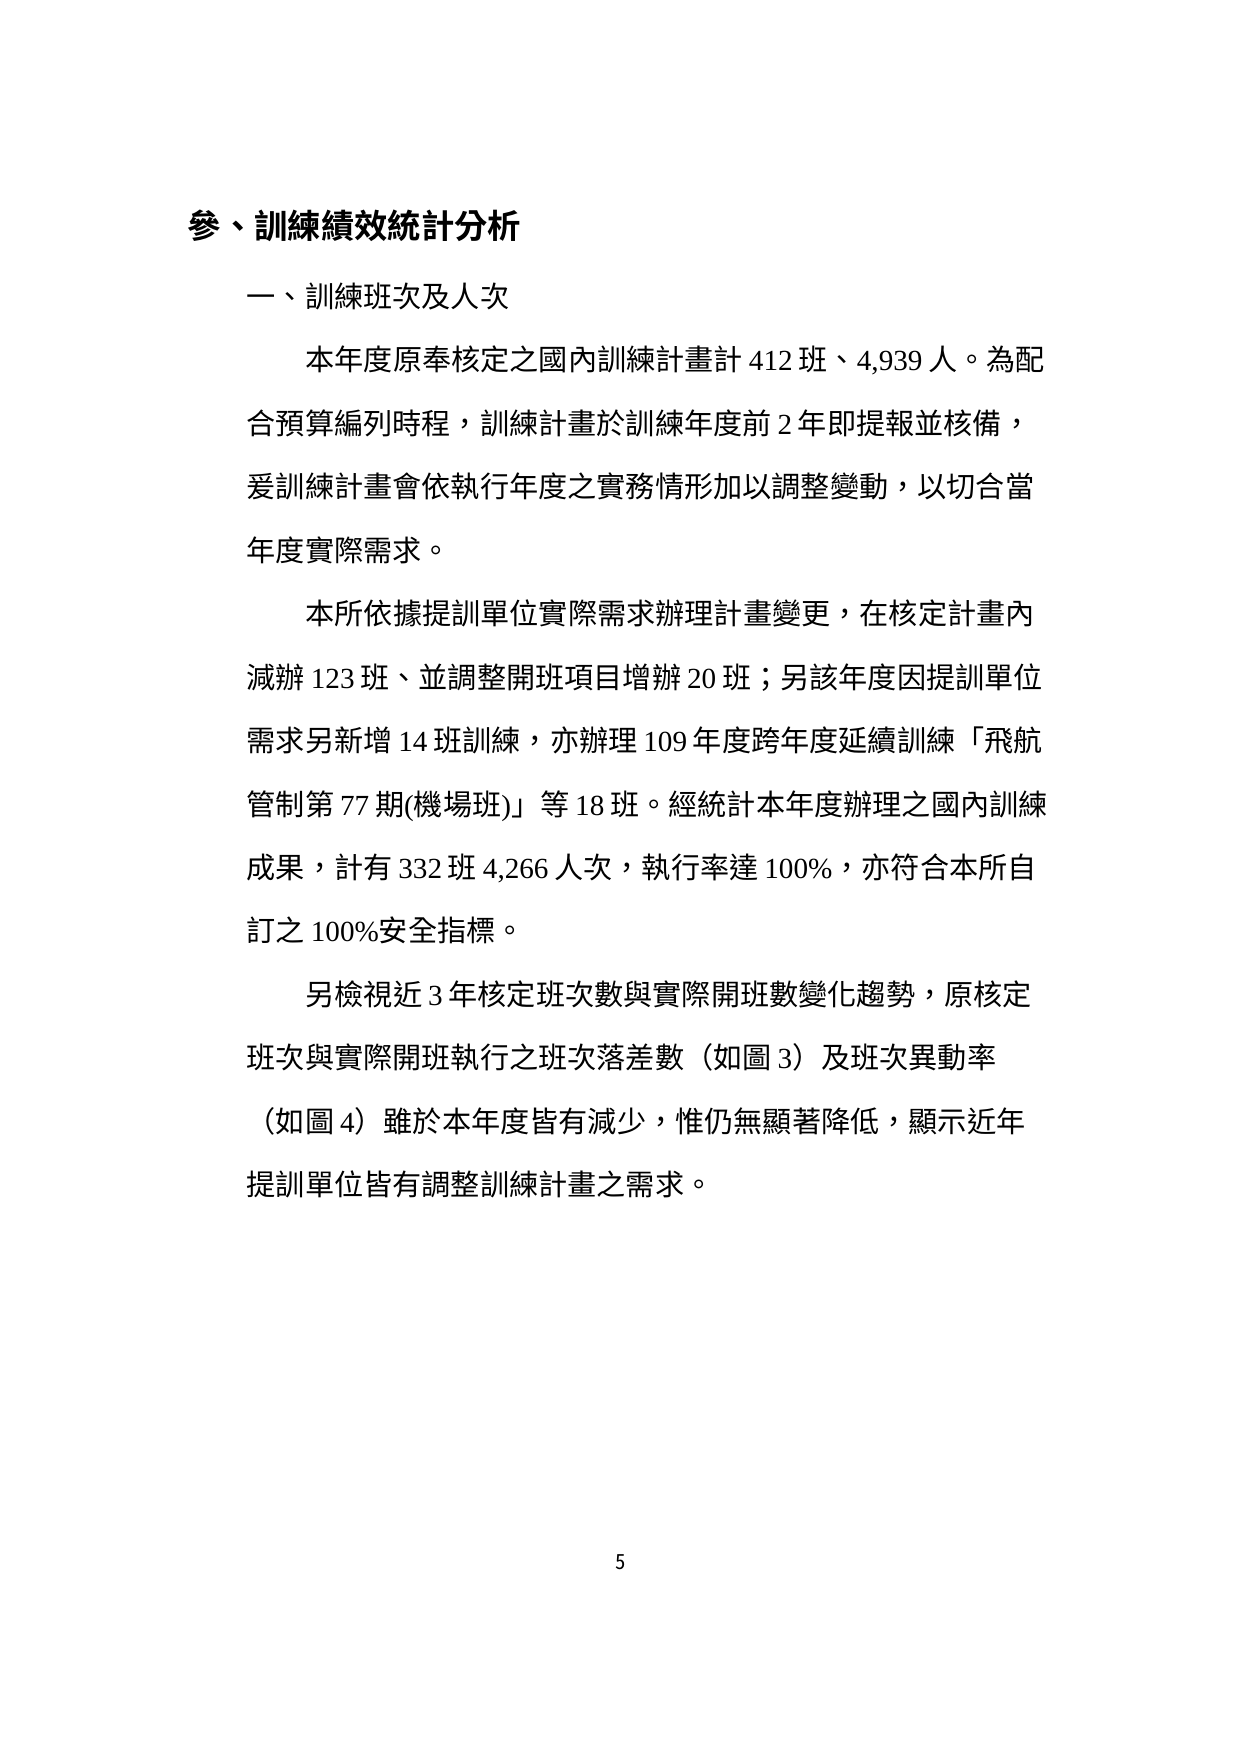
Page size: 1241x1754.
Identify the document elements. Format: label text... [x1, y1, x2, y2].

text 本年度原奉核定之國內訓練計畫計412班、4,939人。為配合預算編列時程，訓練計畫於訓練年度前2年即提報並核備，爰訓練計畫會依執行年度之實務情形加以調整變動，以切合當年度實際需求。 [246, 337, 1053, 569]
text 一、訓練班次及人次 [187, 273, 1053, 316]
text 另檢視近3年核定班次數與實際開班數變化趨勢，原核定班次與實際開班執行之班次落差數（如圖3）及班次異動率（如圖4）雖於本年度皆有減少，惟仍無顯著降低，顯示近年提訓單位皆有調整訓練計畫之需求。 [246, 971, 1053, 1204]
text 參、訓練績效統計分析 [187, 200, 1053, 248]
text 本所依據提訓單位實際需求辦理計畫變更，在核定計畫內減辦123班、並調整開班項目增辦20班；另該年度因提訓單位需求另新增14班訓練，亦辦理109年度跨年度延續訓練「飛航管制第77期(機場班)」等18班。經統計本年度辦理之國內訓練成果，計有332班4,266人次，執行率達100%，亦符合本所自訂之100%安全指標。 [246, 591, 1053, 950]
